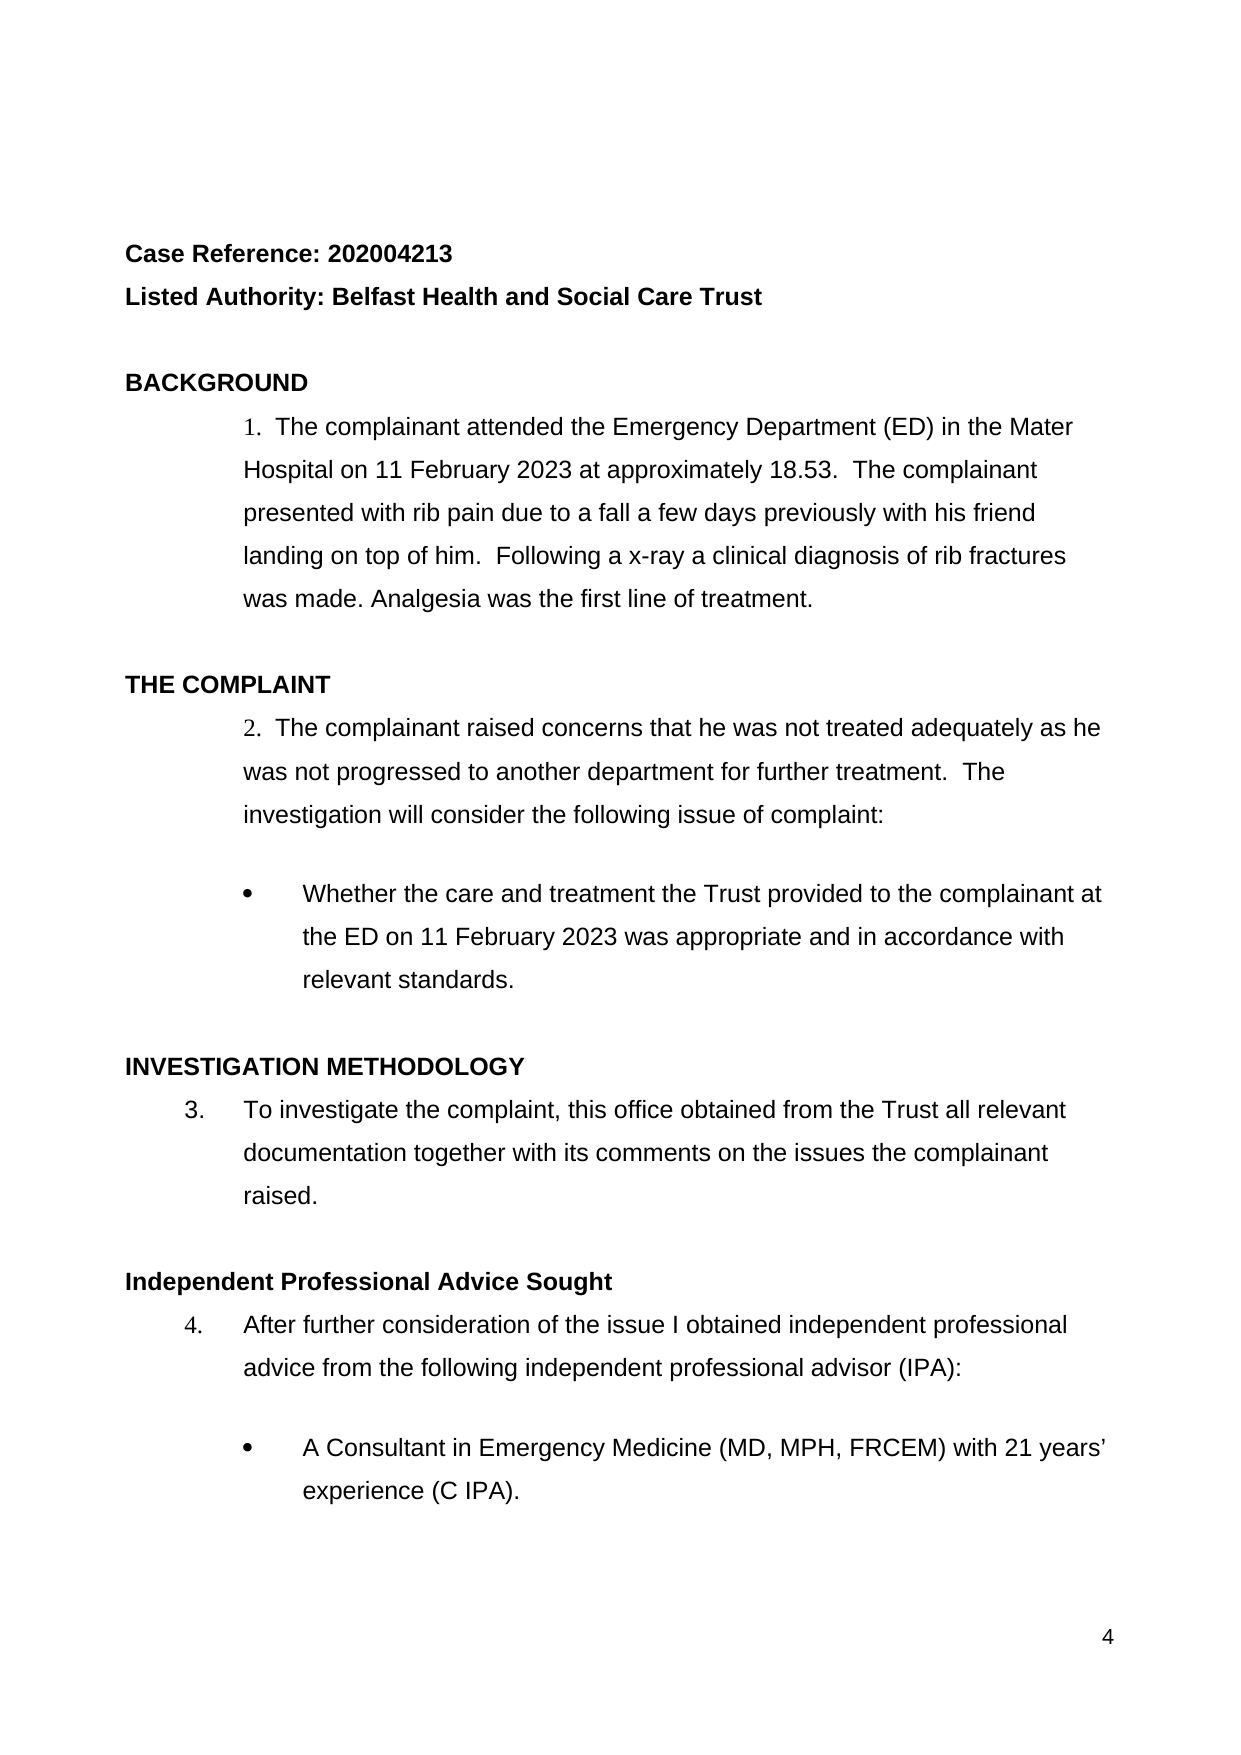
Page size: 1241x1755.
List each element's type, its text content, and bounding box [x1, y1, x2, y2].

text Listed Authority: Belfast Health and Social Care Trust [125, 282, 1113, 311]
list To investigate the complaint, this office obtained from the Trust all relevant documentation together with its comments on the issues the complainant raised. [184, 1094, 1113, 1209]
list After further consideration of the issue I obtained independent professional advice from the following independent professional advisor (IPA): [184, 1310, 1113, 1382]
text Case Reference: 202004213 [125, 239, 1113, 268]
text THE COMPLAINT [125, 670, 1113, 699]
list INVESTIGATION METHODOLOGY [125, 1051, 1113, 1080]
list Whether the care and treatment the Trust provided to the complainant at the ED on 11 February 2023 was appropriate and in accordance with relevant standards. [243, 879, 1113, 994]
list A Consultant in Emergency Medicine (MD, MPH, FRCEM) with 21 years’ experience (C IPA). [243, 1432, 1113, 1504]
list The complainant raised concerns that he was not treated adequately as he was not progressed to another department for further treatment. The investigation will consider the following issue of complaint: [243, 713, 1113, 828]
text Independent Professional Advice Sought [125, 1267, 1113, 1296]
text BACKGROUND [125, 368, 1113, 397]
list The complainant attended the Emergency Department (ED) in the Mater Hospital on 11 February 2023 at approximately 18.53. The complainant presented with rib pain due to a fall a few days previously with his friend landing on top of him. Following a x-ray a clinical diagnosis of rib fractures was made. Analgesia was the first line of treatment. [243, 411, 1113, 613]
